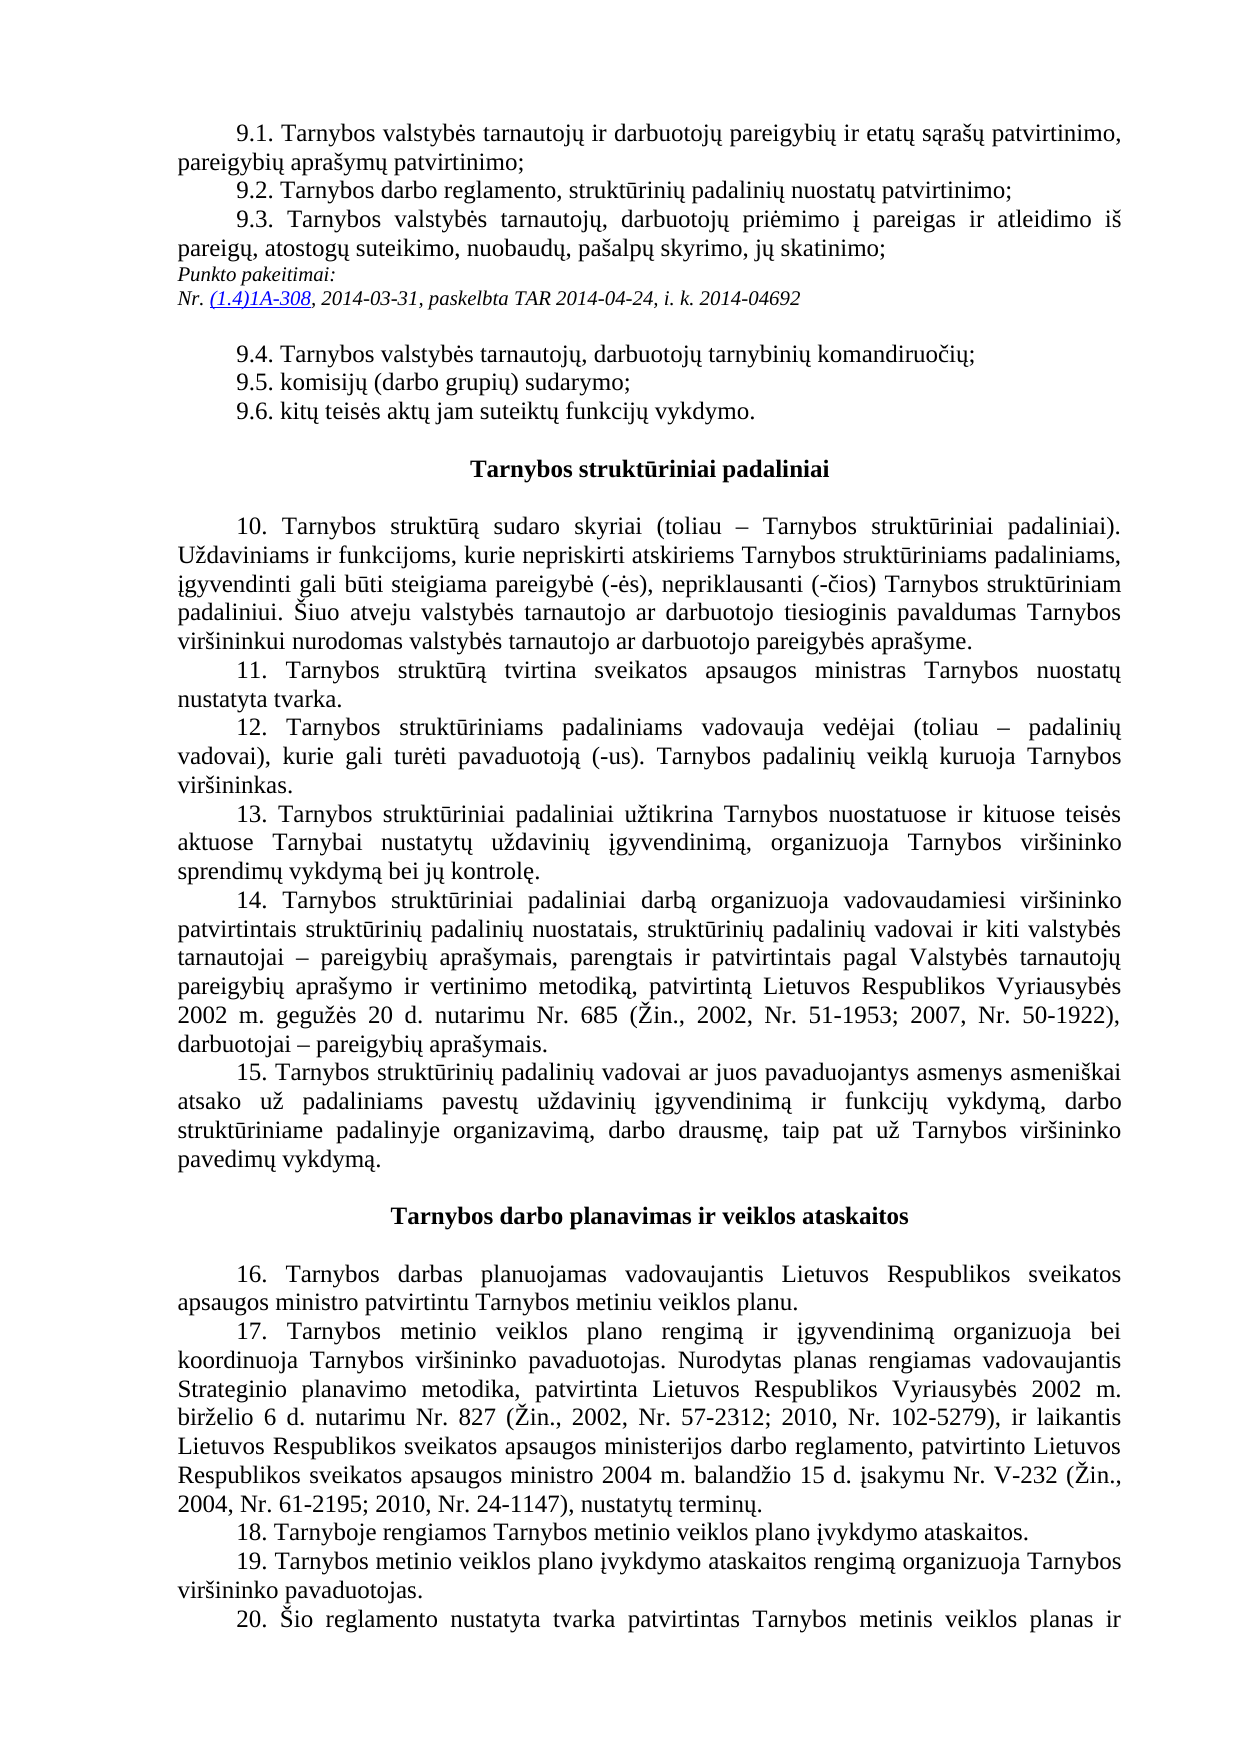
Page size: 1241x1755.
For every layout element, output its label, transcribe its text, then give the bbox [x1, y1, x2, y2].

text 17. Tarnybos metinio veiklos plano rengimą ir įgyvendinimą organizuoja bei koordinuoja Tarnybos viršininko pavaduotojas. Nurodytas planas rengiamas vadovaujantis Strateginio planavimo metodika, patvirtinta Lietuvos Respublikos Vyriausybės 2002 m. birželio 6 d. nutarimu Nr. 827 (Žin., 2002, Nr. 57-2312; 2010, Nr. 102-5279), ir laikantis Lietuvos Respublikos sveikatos apsaugos ministerijos darbo reglamento, patvirtinto Lietuvos Respublikos sveikatos apsaugos ministro 2004 m. balandžio 15 d. įsakymu Nr. V-232 (Žin., 2004, Nr. 61-2195; 2010, Nr. 24-1147), nustatytų terminų. [177, 1316, 1122, 1517]
text 11. Tarnybos struktūrą tvirtina sveikatos apsaugos ministras Tarnybos nuostatų nustatyta tvarka. [177, 655, 1122, 712]
text Tarnybos darbo planavimas ir veiklos ataskaitos [177, 1201, 1122, 1230]
text 15. Tarnybos struktūrinių padalinių vadovai ar juos pavaduojantys asmenys asmeniškai atsako už padaliniams pavestų uždavinių įgyvendinimą ir funkcijų vykdymą, darbo struktūriniame padalinyje organizavimą, darbo drausmę, taip pat už Tarnybos viršininko pavedimų vykdymą. [177, 1057, 1122, 1172]
text 14. Tarnybos struktūriniai padaliniai darbą organizuoja vadovaudamiesi viršininko patvirtintais struktūrinių padalinių nuostatais, struktūrinių padalinių vadovai ir kiti valstybės tarnautojai – pareigybių aprašymais, parengtais ir patvirtintais pagal Valstybės tarnautojų pareigybių aprašymo ir vertinimo metodiką, patvirtintą Lietuvos Respublikos Vyriausybės 2002 m. gegužės 20 d. nutarimu Nr. 685 (Žin., 2002, Nr. 51-1953; 2007, Nr. 50-1922), darbuotojai – pareigybių aprašymais. [177, 885, 1122, 1057]
text 9.1. Tarnybos valstybės tarnautojų ir darbuotojų pareigybių ir etatų sąrašų patvirtinimo, pareigybių aprašymų patvirtinimo; [177, 118, 1122, 176]
text 19. Tarnybos metinio veiklos plano įvykdymo ataskaitos rengimą organizuoja Tarnybos viršininko pavaduotojas. [177, 1546, 1122, 1604]
text Punkto pakeitimai: [177, 262, 1122, 286]
text 9.5. komisijų (darbo grupių) sudarymo; [177, 367, 1122, 396]
text 9.2. Tarnybos darbo reglamento, struktūrinių padalinių nuostatų patvirtinimo; [177, 176, 1122, 204]
text Nr. (1.4)1A-308, 2014-03-31, paskelbta TAR 2014-04-24, i. k. 2014-04692 [177, 286, 1122, 310]
text 9.3. Tarnybos valstybės tarnautojų, darbuotojų priėmimo į pareigas ir atleidimo iš pareigų, atostogų suteikimo, nuobaudų, pašalpų skyrimo, jų skatinimo; [177, 204, 1122, 262]
text 12. Tarnybos struktūriniams padaliniams vadovauja vedėjai (toliau – padalinių vadovai), kurie gali turėti pavaduotoją (-us). Tarnybos padalinių veiklą kuruoja Tarnybos viršininkas. [177, 712, 1122, 799]
text 9.6. kitų teisės aktų jam suteiktų funkcijų vykdymo. [177, 396, 1122, 425]
text 20. Šio reglamento nustatyta tvarka patvirtintas Tarnybos metinis veiklos planas ir [177, 1604, 1122, 1632]
text 16. Tarnybos darbas planuojamas vadovaujantis Lietuvos Respublikos sveikatos apsaugos ministro patvirtintu Tarnybos metiniu veiklos planu. [177, 1259, 1122, 1316]
text 18. Tarnyboje rengiamos Tarnybos metinio veiklos plano įvykdymo ataskaitos. [177, 1517, 1122, 1546]
text 13. Tarnybos struktūriniai padaliniai užtikrina Tarnybos nuostatuose ir kituose teisės aktuose Tarnybai nustatytų uždavinių įgyvendinimą, organizuoja Tarnybos viršininko sprendimų vykdymą bei jų kontrolę. [177, 799, 1122, 885]
text 9.4. Tarnybos valstybės tarnautojų, darbuotojų tarnybinių komandiruočių; [177, 339, 1122, 367]
text Tarnybos struktūriniai padaliniai [177, 454, 1122, 482]
text 10. Tarnybos struktūrą sudaro skyriai (toliau – Tarnybos struktūriniai padaliniai). Uždaviniams ir funkcijoms, kurie nepriskirti atskiriems Tarnybos struktūriniams padaliniams, įgyvendinti gali būti steigiama pareigybė (-ės), nepriklausanti (-čios) Tarnybos struktūriniam padaliniui. Šiuo atveju valstybės tarnautojo ar darbuotojo tiesioginis pavaldumas Tarnybos viršininkui nurodomas valstybės tarnautojo ar darbuotojo pareigybės aprašyme. [177, 511, 1122, 655]
